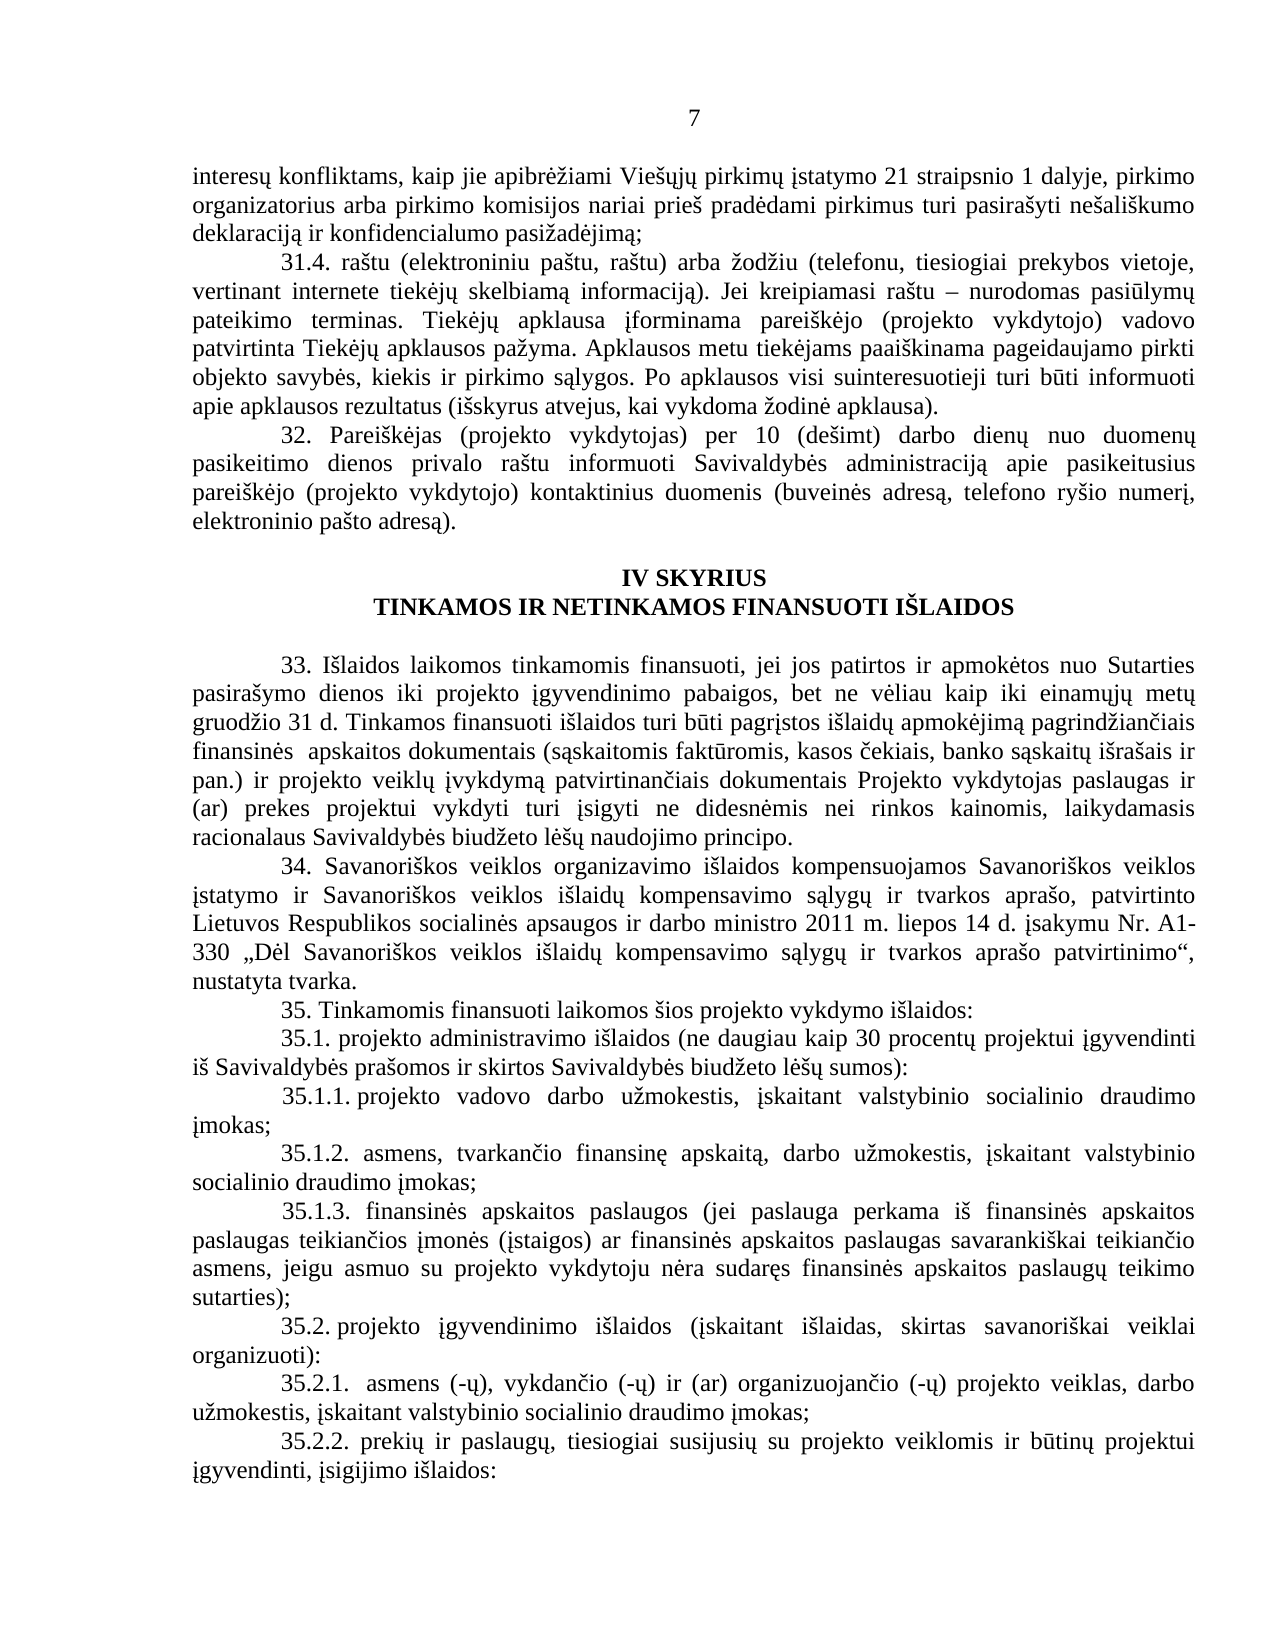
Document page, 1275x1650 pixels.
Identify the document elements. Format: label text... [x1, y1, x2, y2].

text IV SKYRIUS [192, 563, 1196, 592]
text 35.2.1. asmens (-ų), vykdančio (-ų) ir (ar) organizuojančio (-ų) projekto veiklas, darbo užmokestis, įskaitant valstybinio socialinio draudimo įmokas; [192, 1368, 1196, 1426]
text 35.1.3. finansinės apskaitos paslaugos (jei paslauga perkama iš finansinės apskaitos paslaugas teikiančios įmonės (įstaigos) ar finansinės apskaitos paslaugas savarankiškai teikiančio asmens, jeigu asmuo su projekto vykdytoju nėra sudaręs finansinės apskaitos paslaugų teikimo sutarties); [192, 1196, 1196, 1311]
text 35.1.2. asmens, tvarkančio finansinę apskaitą, darbo užmokestis, įskaitant valstybinio socialinio draudimo įmokas; [192, 1138, 1196, 1196]
text 35.1.1. projekto vadovo darbo užmokestis, įskaitant valstybinio socialinio draudimo įmokas; [192, 1081, 1196, 1138]
text 35. Tinkamomis finansuoti laikomos šios projekto vykdymo išlaidos: [192, 995, 1196, 1023]
text 35.2.2. prekių ir paslaugų, tiesiogiai susijusių su projekto veiklomis ir būtinų projektui įgyvendinti, įsigijimo išlaidos: [192, 1426, 1196, 1483]
text interesų konfliktams, kaip jie apibrėžiami Viešųjų pirkimų įstatymo 21 straipsnio 1 dalyje, pirkimo organizatorius arba pirkimo komisijos nariai prieš pradėdami pirkimus turi pasirašyti nešališkumo deklaraciją ir konfidencialumo pasižadėjimą; [192, 161, 1196, 247]
text 32. Pareiškėjas (projekto vykdytojas) per 10 (dešimt) darbo dienų nuo duomenų pasikeitimo dienos privalo raštu informuoti Savivaldybės administraciją apie pasikeitusius pareiškėjo (projekto vykdytojo) kontaktinius duomenis (buveinės adresą, telefono ryšio numerį, elektroninio pašto adresą). [192, 420, 1196, 535]
text 34. Savanoriškos veiklos organizavimo išlaidos kompensuojamos Savanoriškos veiklos įstatymo ir Savanoriškos veiklos išlaidų kompensavimo sąlygų ir tvarkos aprašo, patvirtinto Lietuvos Respublikos socialinės apsaugos ir darbo ministro 2011 m. liepos 14 d. įsakymu Nr. A1-330 „Dėl Savanoriškos veiklos išlaidų kompensavimo sąlygų ir tvarkos aprašo patvirtinimo“, nustatyta tvarka. [192, 851, 1196, 995]
text TINKAMOS IR NETINKAMOS FINANSUOTI IŠLAIDOS [192, 592, 1196, 621]
text 35.2. projekto įgyvendinimo išlaidos (įskaitant išlaidas, skirtas savanoriškai veiklai organizuoti): [192, 1311, 1196, 1368]
text 33. Išlaidos laikomos tinkamomis finansuoti, jei jos patirtos ir apmokėtos nuo Sutarties pasirašymo dienos iki projekto įgyvendinimo pabaigos, bet ne vėliau kaip iki einamųjų metų gruodžio 31 d. Tinkamos finansuoti išlaidos turi būti pagrįstos išlaidų apmokėjimą pagrindžiančiais finansinės apskaitos dokumentais (sąskaitomis faktūromis, kasos čekiais, banko sąskaitų išrašais ir pan.) ir projekto veiklų įvykdymą patvirtinančiais dokumentais Projekto vykdytojas paslaugas ir (ar) prekes projektui vykdyti turi įsigyti ne didesnėmis nei rinkos kainomis, laikydamasis racionalaus Savivaldybės biudžeto lėšų naudojimo principo. [192, 650, 1196, 851]
text 35.1. projekto administravimo išlaidos (ne daugiau kaip 30 procentų projektui įgyvendinti iš Savivaldybės prašomos ir skirtos Savivaldybės biudžeto lėšų sumos): [192, 1023, 1196, 1081]
text 31.4. raštu (elektroniniu paštu, raštu) arba žodžiu (telefonu, tiesiogiai prekybos vietoje, vertinant internete tiekėjų skelbiamą informaciją). Jei kreipiamasi raštu – nurodomas pasiūlymų pateikimo terminas. Tiekėjų apklausa įforminama pareiškėjo (projekto vykdytojo) vadovo patvirtinta Tiekėjų apklausos pažyma. Apklausos metu tiekėjams paaiškinama pageidaujamo pirkti objekto savybės, kiekis ir pirkimo sąlygos. Po apklausos visi suinteresuotieji turi būti informuoti apie apklausos rezultatus (išskyrus atvejus, kai vykdoma žodinė apklausa). [192, 247, 1196, 420]
